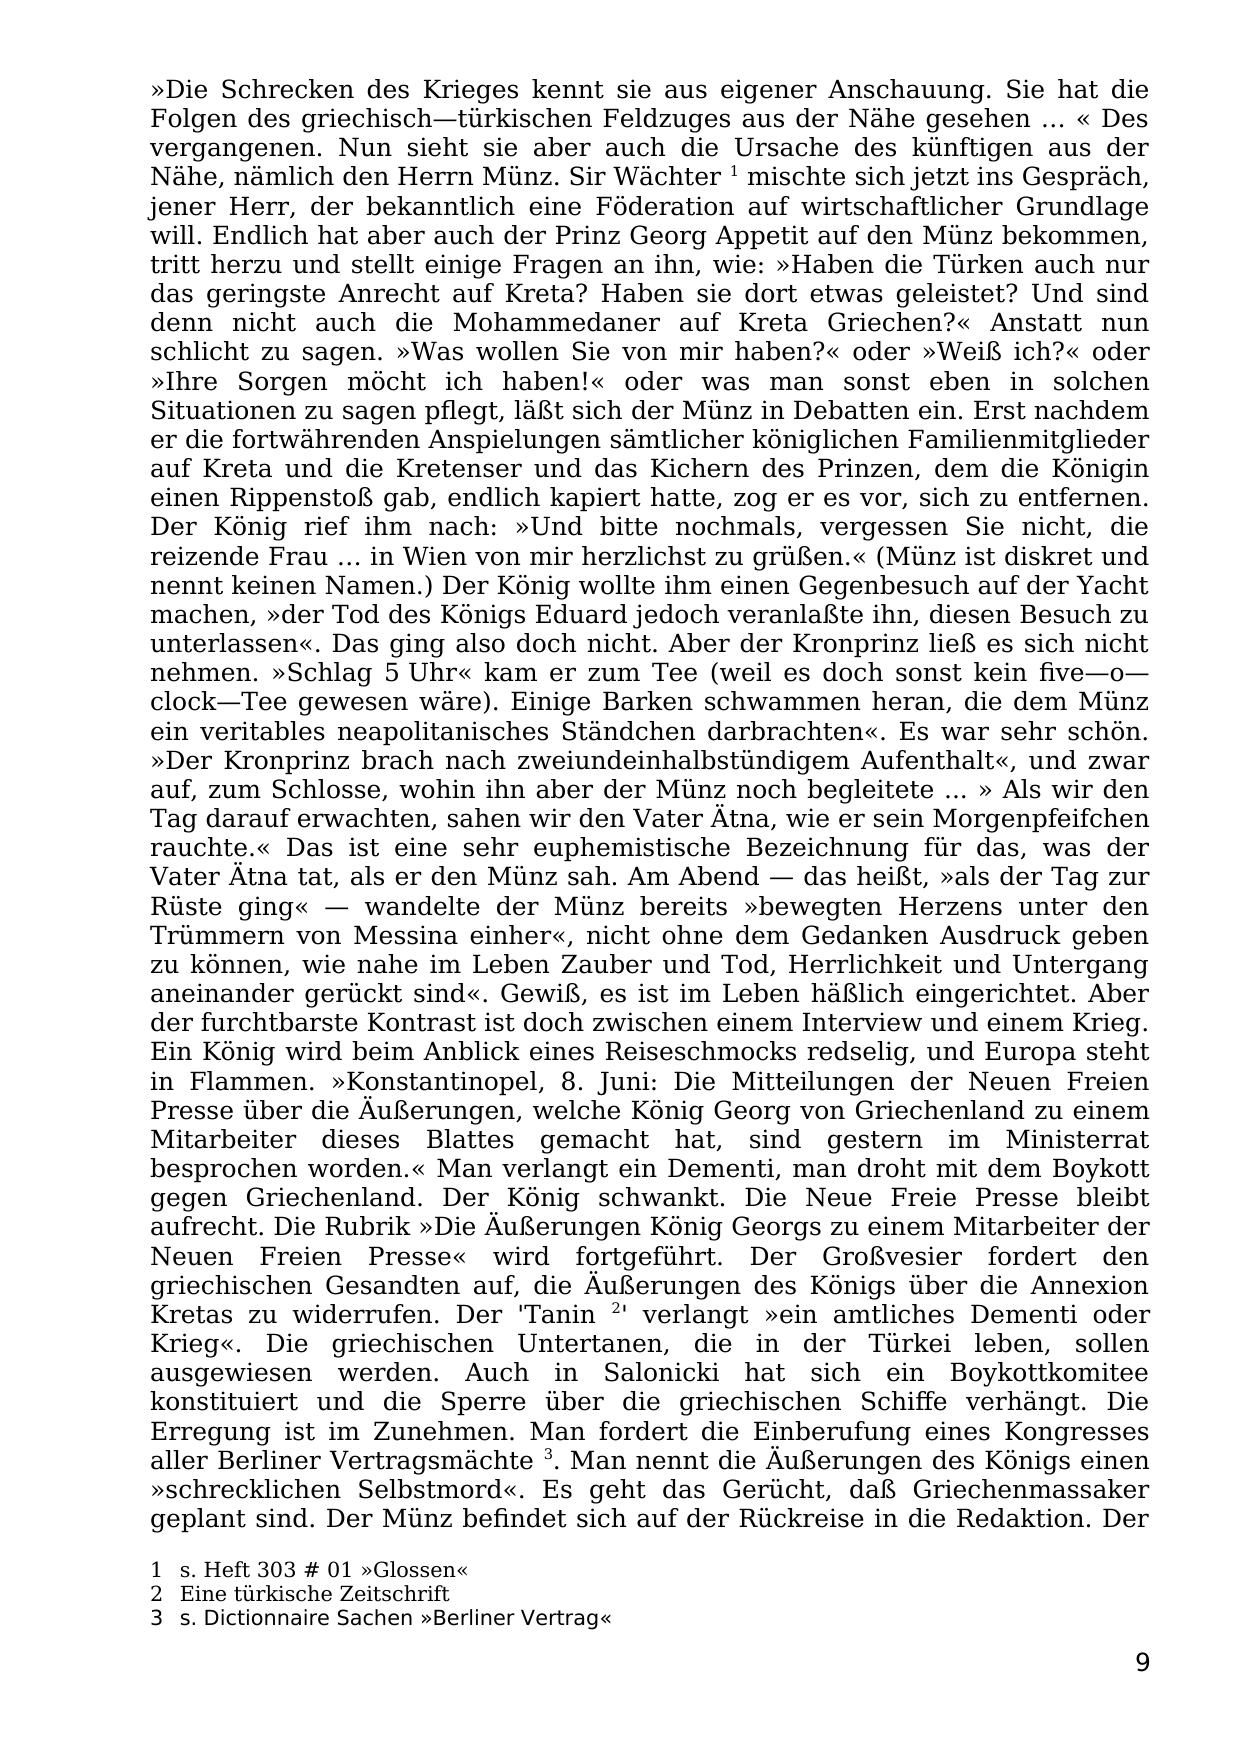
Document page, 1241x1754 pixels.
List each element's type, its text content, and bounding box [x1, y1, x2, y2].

text Eine türkische Zeitschrift [150, 1582, 1151, 1606]
text s. Dictionnaire Sachen »Berliner Vertrag« [150, 1606, 1151, 1631]
text »Die Schrecken des Krieges kennt sie aus eigener Anschauung. Sie hat die Folgen des griechisch—türkischen Feldzuges aus der Nähe gesehen … « Des vergangenen. Nun sieht sie aber auch die Ursache des künftigen aus der Nähe, nämlich den Herrn Münz. Sir Wächter mischte sich jetzt ins Gespräch, jener Herr, der bekanntlich eine Föderation auf wirtschaftlicher Grundlage will. Endlich hat aber auch der Prinz Georg Appetit auf den Münz bekommen, tritt herzu und stellt einige Fragen an ihn, wie: »Haben die Türken auch nur das geringste Anrecht auf Kreta? Haben sie dort etwas geleistet? Und sind denn nicht auch die Mohammedaner auf Kreta Griechen?« Anstatt nun schlicht zu sagen. »Was wollen Sie von mir haben?« oder »Weiß ich?« oder »Ihre Sorgen möcht ich haben!« oder was man sonst eben in solchen Situationen zu sagen pflegt, läßt sich der Münz in Debatten ein. Erst nachdem er die fortwährenden Anspielungen sämtlicher königlichen Familienmitglieder auf Kreta und die Kretenser und das Kichern des Prinzen, dem die Königin einen Rippenstoß gab, endlich kapiert hatte, zog er es vor, sich zu entfernen. Der König rief ihm nach: »Und bitte nochmals, vergessen Sie nicht, die reizende Frau … in Wien von mir herzlichst zu grüßen.« (Münz ist diskret und nennt keinen Namen.) Der König wollte ihm einen Gegenbesuch auf der Yacht machen, »der Tod des Königs Eduard jedoch veranlaßte ihn, diesen Besuch zu unterlassen«. Das ging also doch nicht. Aber der Kronprinz ließ es sich nicht nehmen. »Schlag 5 Uhr« kam er zum Tee (weil es doch sonst kein five—o—clock—Tee gewesen wäre). Einige Barken schwammen heran, die dem Münz ein veritables neapolitanisches Ständchen darbrachten«. Es war sehr schön. »Der Kronprinz brach nach zweiundeinhalbstündigem Aufenthalt«, und zwar auf, zum Schlosse, wohin ihn aber der Münz noch begleitete ... » Als wir den Tag darauf erwachten, sahen wir den Vater Ätna, wie er sein Morgenpfeifchen rauchte.« Das ist eine sehr euphemistische Bezeichnung für das, was der Vater Ätna tat, als er den Münz sah. Am Abend — das heißt, »als der Tag zur Rüste ging« — wandelte der Münz bereits »bewegten Herzens unter den Trümmern von Messina einher«, nicht ohne dem Gedanken Ausdruck geben zu können, wie nahe im Leben Zauber und Tod, Herrlichkeit und Untergang aneinander gerückt sind«. Gewiß, es ist im Leben häßlich eingerichtet. Aber der furchtbarste Kontrast ist doch zwischen einem Interview und einem Krieg. Ein König wird beim Anblick eines Reiseschmocks redselig, und Europa steht in Flammen. »Konstantinopel, 8. Juni: Die Mitteilungen der Neuen Freien Presse über die Äußerungen, welche König Georg von Griechenland zu einem Mitarbeiter dieses Blattes gemacht hat, sind gestern im Ministerrat besprochen worden.« Man verlangt ein Dementi, man droht mit dem Boykott gegen Griechenland. Der König schwankt. Die Neue Freie Presse bleibt aufrecht. Die Rubrik »Die Äußerungen König Georgs zu einem Mitarbeiter der Neuen Freien Presse« wird fortgeführt. Der Großvesier fordert den griechischen Gesandten auf, die Äußerungen des Königs über die Annexion Kretas zu widerrufen. Der 'Tanin ' verlangt »ein amtliches Dementi oder Krieg«. Die griechischen Untertanen, die in der Türkei leben, sollen ausgewiesen werden. Auch in Salonicki hat sich ein Boykottkomitee konstituiert und die Sperre über die griechischen Schiffe verhängt. Die Erregung ist im Zunehmen. Man fordert die Einberufung eines Kongresses aller Berliner Vertragsmächte . Man nennt die Äußerungen des Königs einen »schrecklichen Selbstmord«. Es geht das Gerücht, daß Griechenmassaker geplant sind. Der Münz befindet sich auf der Rückreise in die Redaktion. Der [150, 75, 1151, 1533]
text s. Heft 303 # 01 »Glossen« [150, 1558, 1151, 1582]
